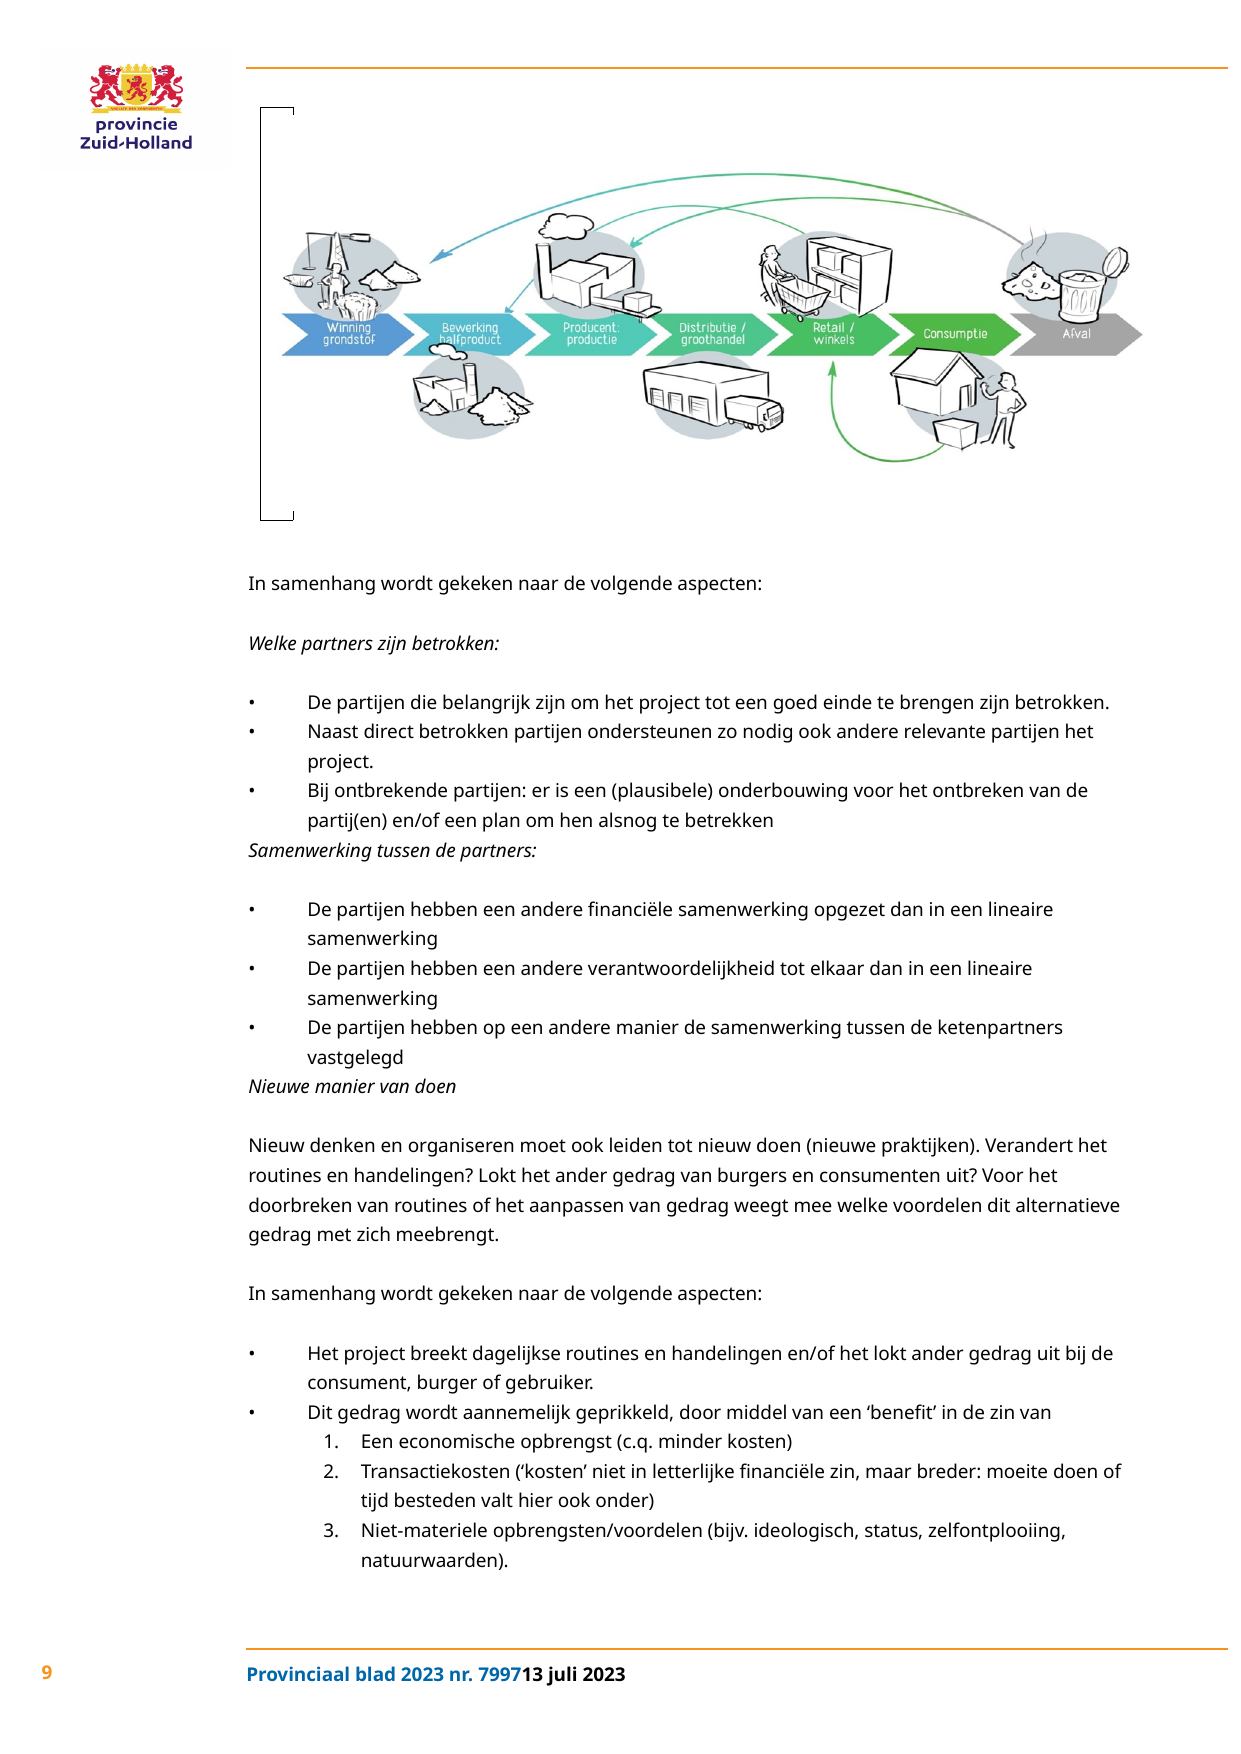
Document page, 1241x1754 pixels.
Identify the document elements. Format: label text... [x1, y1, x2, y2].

list De partijen hebben een andere financiële samenwerking opgezet dan in een lineaire samenwerking [248, 896, 1152, 951]
list Niet-materiele opbrengsten/voordelen (bijv. ideologisch, status, zelfontplooiing, natuurwaarden). [323, 1517, 1152, 1573]
text Welke partners zijn betrokken: [248, 630, 1152, 656]
text Nieuwe manier van doen [248, 1073, 1152, 1099]
text Samenwerking tussen de partners: [248, 837, 1152, 863]
picture [268, 115, 1155, 511]
list Naast direct betrokken partijen ondersteunen zo nodig ook andere relevante partijen het project. [248, 718, 1152, 774]
list Een economische opbrengst (c.q. minder kosten) [323, 1428, 1152, 1454]
list De partijen die belangrijk zijn om het project tot een goed einde te brengen zijn betrokken. [248, 689, 1152, 715]
list Transactiekosten (‘kosten’ niet in letterlijke financiële zin, maar breder: moeite doen of tijd besteden valt hier ook onder) [323, 1458, 1152, 1513]
list De partijen hebben op een andere manier de samenwerking tussen de ketenpartners vastgelegd [248, 1014, 1152, 1070]
text In samenhang wordt gekeken naar de volgende aspecten: [248, 571, 1152, 596]
text In samenhang wordt gekeken naar de volgende aspecten: [248, 1281, 1152, 1306]
text Nieuw denken en organiseren moet ook leiden tot nieuw doen (nieuwe praktijken). Verandert het routines en handelingen? Lokt het ander gedrag van burgers en consumenten uit? Voor het doorbreken van routines of het aanpassen van gedrag weegt mee welke voordelen dit alternatieve gedrag met zich meebrengt. [248, 1133, 1152, 1247]
list De partijen hebben een andere verantwoordelijkheid tot elkaar dan in een lineaire samenwerking [248, 955, 1152, 1011]
picture [41, 47, 231, 172]
list Bij ontbrekende partijen: er is een (plausibele) onderbouwing voor het ontbreken van de partij(en) en/of een plan om hen alsnog te betrekken [248, 778, 1152, 833]
list Dit gedrag wordt aannemelijk geprikkeld, door middel van een ‘benefit’ in de zin van [248, 1399, 1152, 1425]
list Het project breekt dagelijkse routines en handelingen en/of het lokt ander gedrag uit bij de consument, burger of gebruiker. [248, 1340, 1152, 1395]
